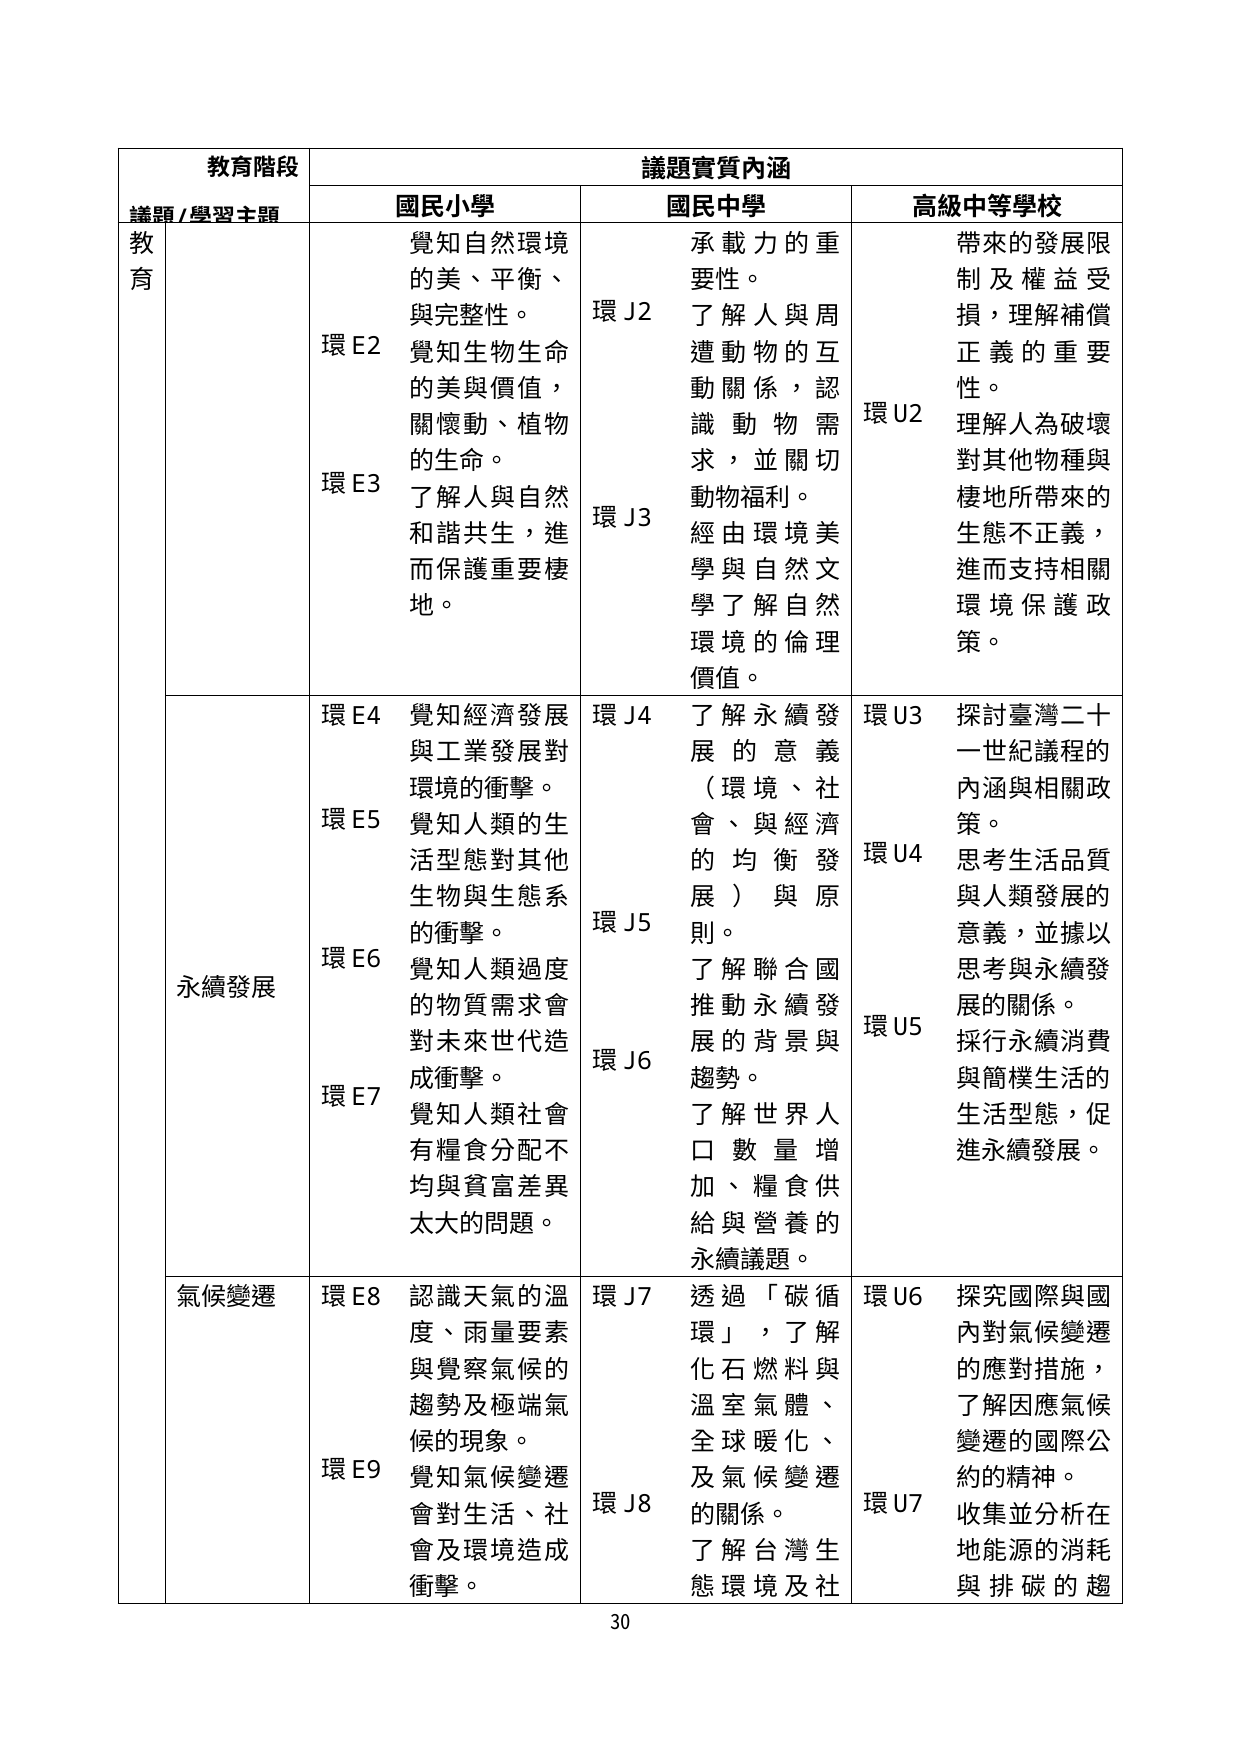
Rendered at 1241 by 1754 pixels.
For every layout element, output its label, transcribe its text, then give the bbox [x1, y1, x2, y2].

table_cell 高級中等學校 [852, 186, 1122, 222]
table_cell 了解永續發展的意義（環境、社會、與經濟的均衡發展）與原則。 了解聯合國推動永續發展的背景與趨勢。 了解世界人口數量增加、糧食供給與營養的永續議題。 [679, 696, 851, 1276]
table_cell 環U2 [852, 223, 945, 694]
table_cell 國民中學 [581, 186, 851, 222]
table_cell 帶來的發展限制及權益受損，理解補償正義的重要性。 理解人為破壞對其他物種與棲地所帶來的生態不正義，進而支持相關環境保護政策。 [945, 223, 1122, 694]
table_cell 環U6 環U7 [852, 1277, 945, 1603]
table_cell 承載力的重要性。 了解人與周遭動物的互動關係，認識動物需求，並關切動物福利。 經由環境美學與自然文學了解自然環境的倫理價值。 [679, 223, 851, 694]
table_cell 永續發展 [166, 696, 309, 1276]
table_cell 認識天氣的溫度、雨量要素與覺察氣候的趨勢及極端氣候的現象。 覺知氣候變遷會對生活、社會及環境造成衝擊。 覺知人類的行為是導致氣候變遷的原因。 [398, 1277, 580, 1603]
table_cell 環境倫理 [166, 223, 309, 694]
table_cell 覺知經濟發展與工業發展對環境的衝擊。 覺知人類的生活型態對其他生物與生態系的衝擊。 覺知人類過度的物質需求會對未來世代造成衝擊。 覺知人類社會有糧食分配不均與貧富差異太大的問題。 [398, 696, 580, 1276]
table_header 教育階段 議題/學習主題 [119, 149, 309, 222]
table_cell 氣候變遷 [166, 1277, 309, 1603]
table_cell 環E4 環E5 環E6 環E7 [310, 696, 398, 1276]
table_cell 環J4 環J5 環J6 [581, 696, 679, 1276]
table_cell 環U3 環U4 環U5 [852, 696, 945, 1276]
table_cell 透過「碳循環」，了解化石燃料與溫室氣體、全球暖化、及氣候變遷的關係。 了解台灣生態環境及社 [679, 1277, 851, 1603]
table_cell 環E8 環E9 環E10 [310, 1277, 398, 1603]
table_cell 覺知自然環境的美、平衡、與完整性。 覺知生物生命的美與價值，關懷動、植物的生命。 了解人與自然和諧共生，進而保護重要棲地。 [398, 223, 580, 694]
table_header 議題實質內涵 [310, 149, 1122, 185]
table_cell 環J2 環J3 [581, 223, 679, 694]
table_cell 環境教育 [119, 223, 165, 1603]
table_cell 環J7 環J8 [581, 1277, 679, 1603]
table_cell 國民小學 [310, 186, 580, 222]
table_cell 探討臺灣二十一世紀議程的內涵與相關政策。 思考生活品質與人類發展的意義，並據以思考與永續發展的關係。 採行永續消費與簡樸生活的生活型態，促進永續發展。 [945, 696, 1122, 1276]
table_cell 探究國際與國內對氣候變遷的應對措施，了解因應氣候變遷的國際公約的精神。 收集並分析在地能源的消耗與排碳的趨 [945, 1277, 1122, 1603]
table_cell 環E2 環E3 [310, 223, 398, 694]
